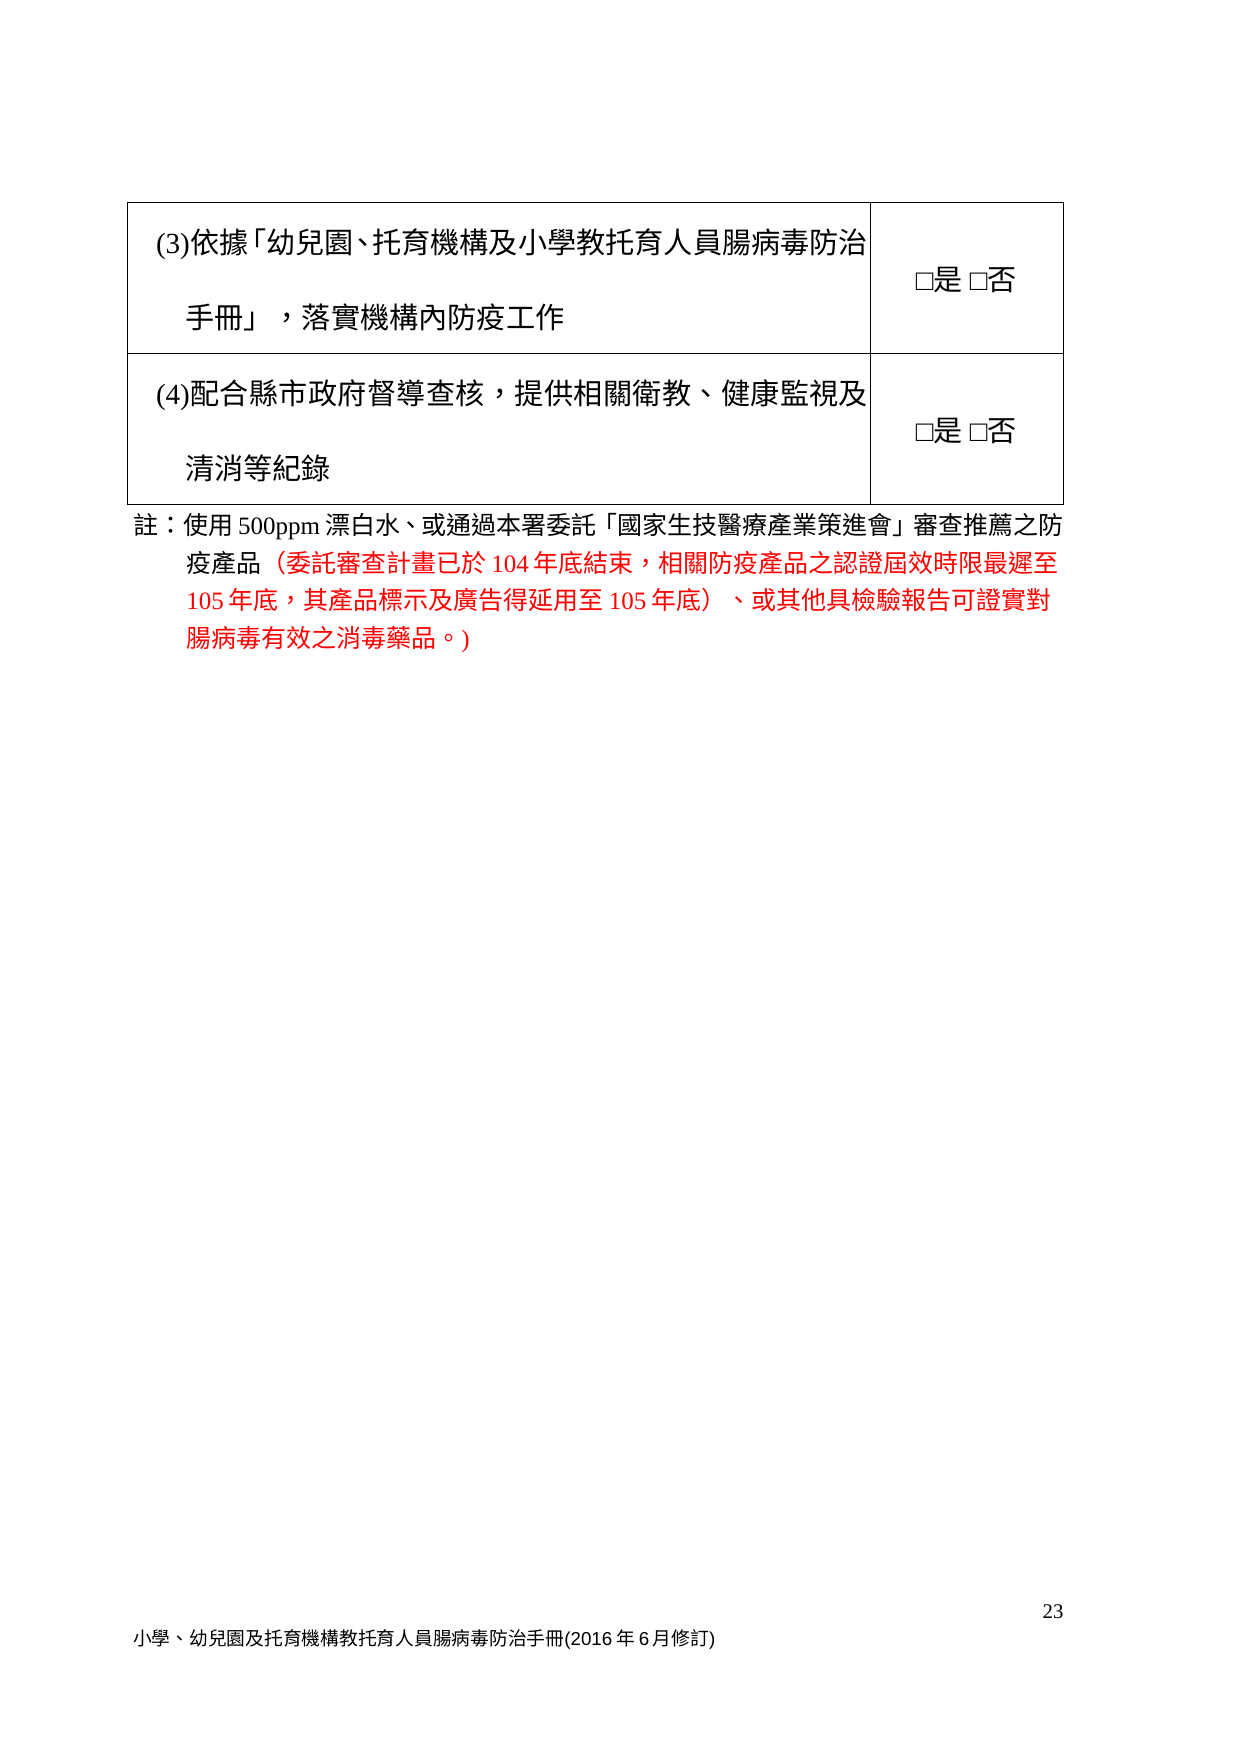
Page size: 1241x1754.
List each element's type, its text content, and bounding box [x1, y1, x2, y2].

table_cell (4)配合縣市政府督導查核，提供相關衛教、健康監視及清消等紀錄 [128, 354, 870, 504]
text 註：使用500ppm漂白水、或通過本署委託「國家生技醫療產業策進會」審查推薦之防疫產品（委託審查計畫已於104年底結束，相關防疫產品之認證屆效時限最遲至105年底，其產品標示及廣告得延用至105年底）、或其他具檢驗報告可證實對腸病毒有效之消毒藥品。) [133, 505, 1063, 655]
table_cell □是 □否 [871, 203, 1063, 353]
table_cell (3)依據「幼兒園、托育機構及小學教托育人員腸病毒防治手冊」，落實機構內防疫工作 [128, 203, 870, 353]
table_cell □是 □否 [871, 354, 1063, 504]
